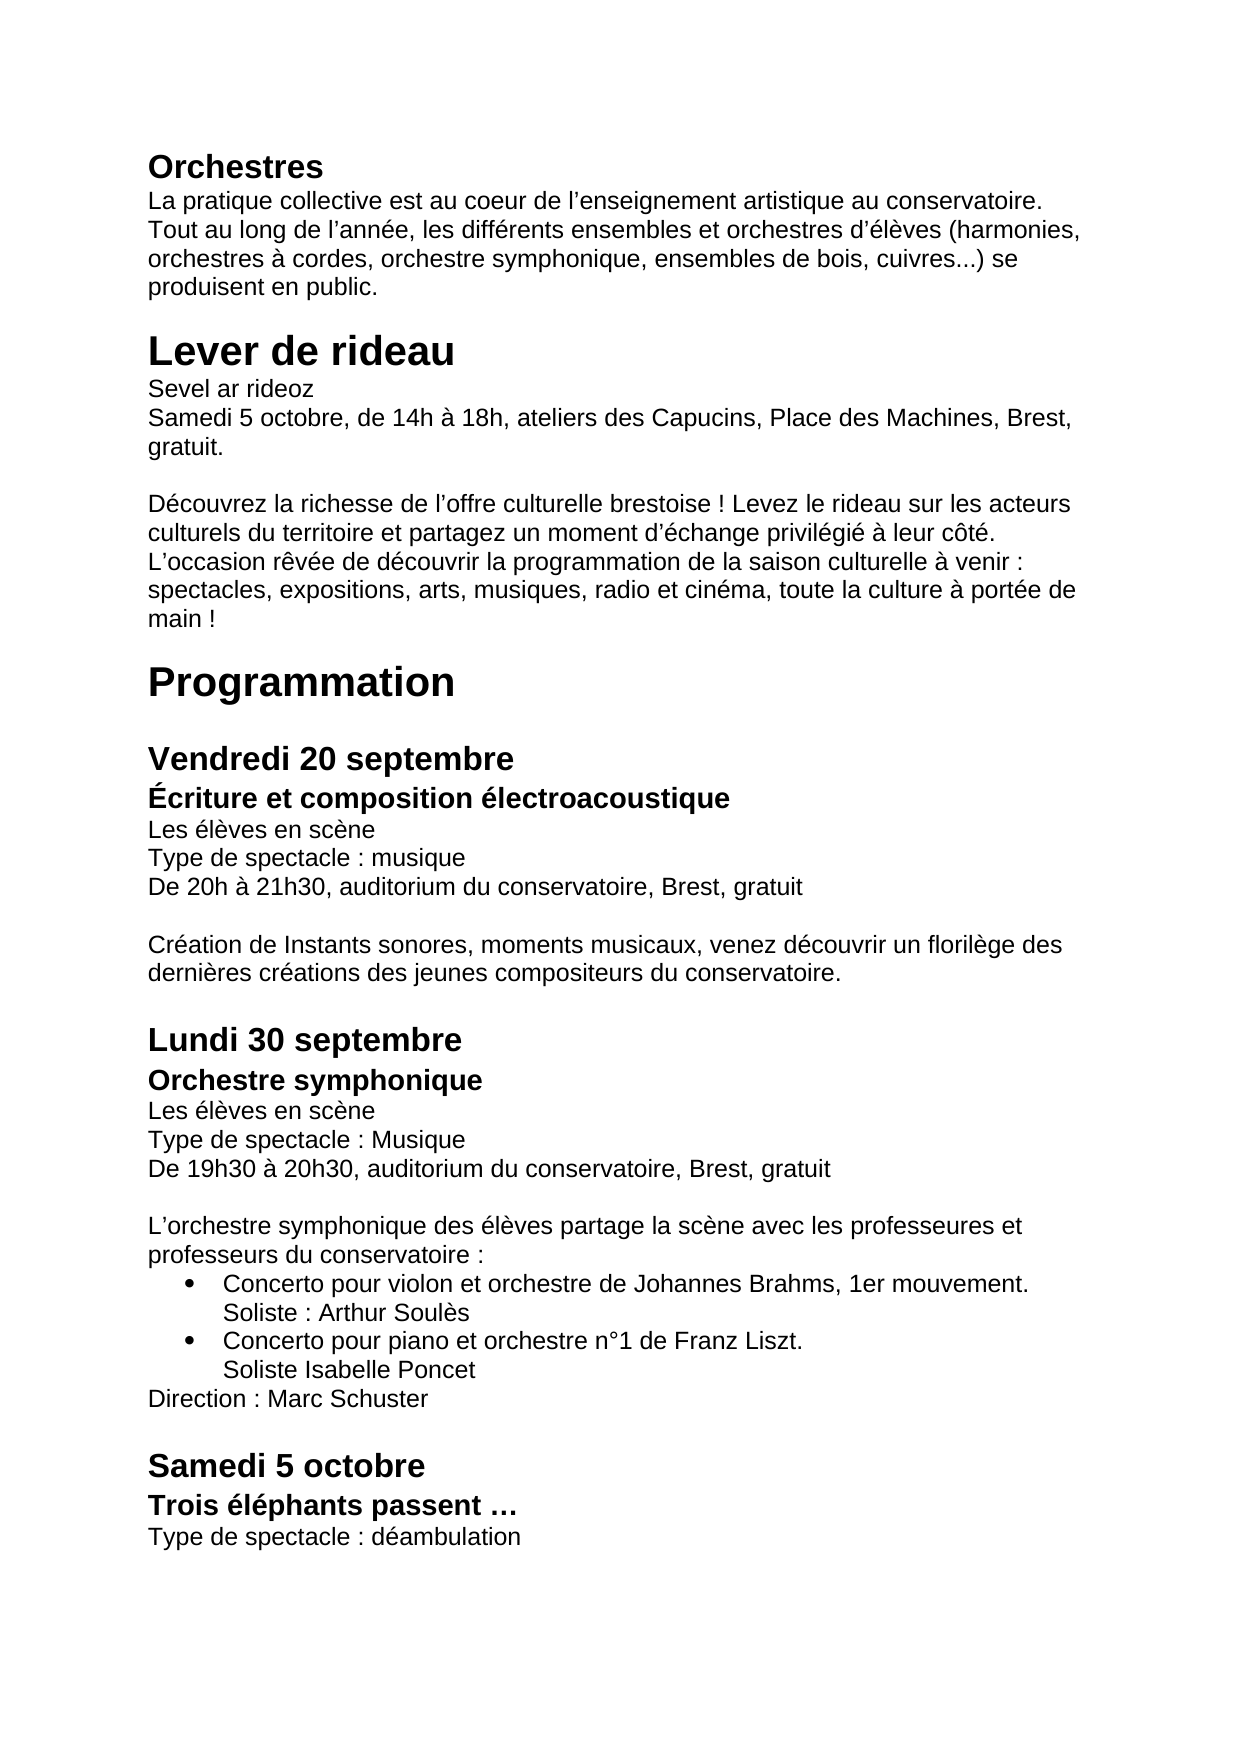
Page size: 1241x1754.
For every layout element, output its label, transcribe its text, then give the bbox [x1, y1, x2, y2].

text De 20h à 21h30, auditorium du conservatoire, Brest, gratuit [148, 872, 1093, 901]
subtitle Trois éléphants passent … [148, 1488, 1093, 1522]
text L’orchestre symphonique des élèves partage la scène avec les professeures et professeurs du conservatoire : [148, 1211, 1093, 1269]
subtitle Samedi 5 octobre [148, 1446, 1093, 1484]
subtitle Lever de rideau [148, 326, 1093, 374]
text Type de spectacle : déambulation [148, 1522, 1093, 1551]
text La pratique collective est au coeur de l’enseignement artistique au conservatoire. Tout au long de l’année, les différents ensembles et orchestres d’élèves (harmonies, orchestres à cordes, orchestre symphonique, ensembles de bois, cuivres...) se produisent en public. [148, 186, 1093, 301]
subtitle Orchestres [148, 148, 1093, 186]
list Concerto pour piano et orchestre n°1 de Franz Liszt. [185, 1326, 1093, 1355]
text Type de spectacle : Musique [148, 1125, 1093, 1154]
list Soliste Isabelle Poncet [223, 1355, 1093, 1384]
subtitle Lundi 30 septembre [148, 1020, 1093, 1058]
subtitle Programmation [148, 658, 1093, 706]
subtitle Écriture et composition électroacoustique [148, 781, 1093, 815]
subtitle Orchestre symphonique [148, 1063, 1093, 1096]
text De 19h30 à 20h30, auditorium du conservatoire, Brest, gratuit [148, 1154, 1093, 1182]
text Les élèves en scène [148, 815, 1093, 843]
text Samedi 5 octobre, de 14h à 18h, ateliers des Capucins, Place des Machines, Brest, gratuit. [148, 403, 1093, 460]
subtitle Vendredi 20 septembre [148, 738, 1093, 777]
text Création de Instants sonores, moments musicaux, venez découvrir un florilège des dernières créations des jeunes compositeurs du conservatoire. [148, 930, 1093, 987]
text Découvrez la richesse de l’offre culturelle brestoise ! Levez le rideau sur les acteurs culturels du territoire et partagez un moment d’échange privilégié à leur côté. L’occasion rêvée de découvrir la programmation de la saison culturelle à venir : spectacles, expositions, arts, musiques, radio et cinéma, toute la culture à portée de main ! [148, 489, 1093, 633]
text Sevel ar rideoz [148, 374, 1093, 403]
text Type de spectacle : musique [148, 843, 1093, 872]
list Concerto pour violon et orchestre de Johannes Brahms, 1er mouvement. Soliste : Arthur Soulès [185, 1269, 1093, 1326]
text Les élèves en scène [148, 1096, 1093, 1125]
text Direction : Marc Schuster [148, 1384, 1093, 1413]
